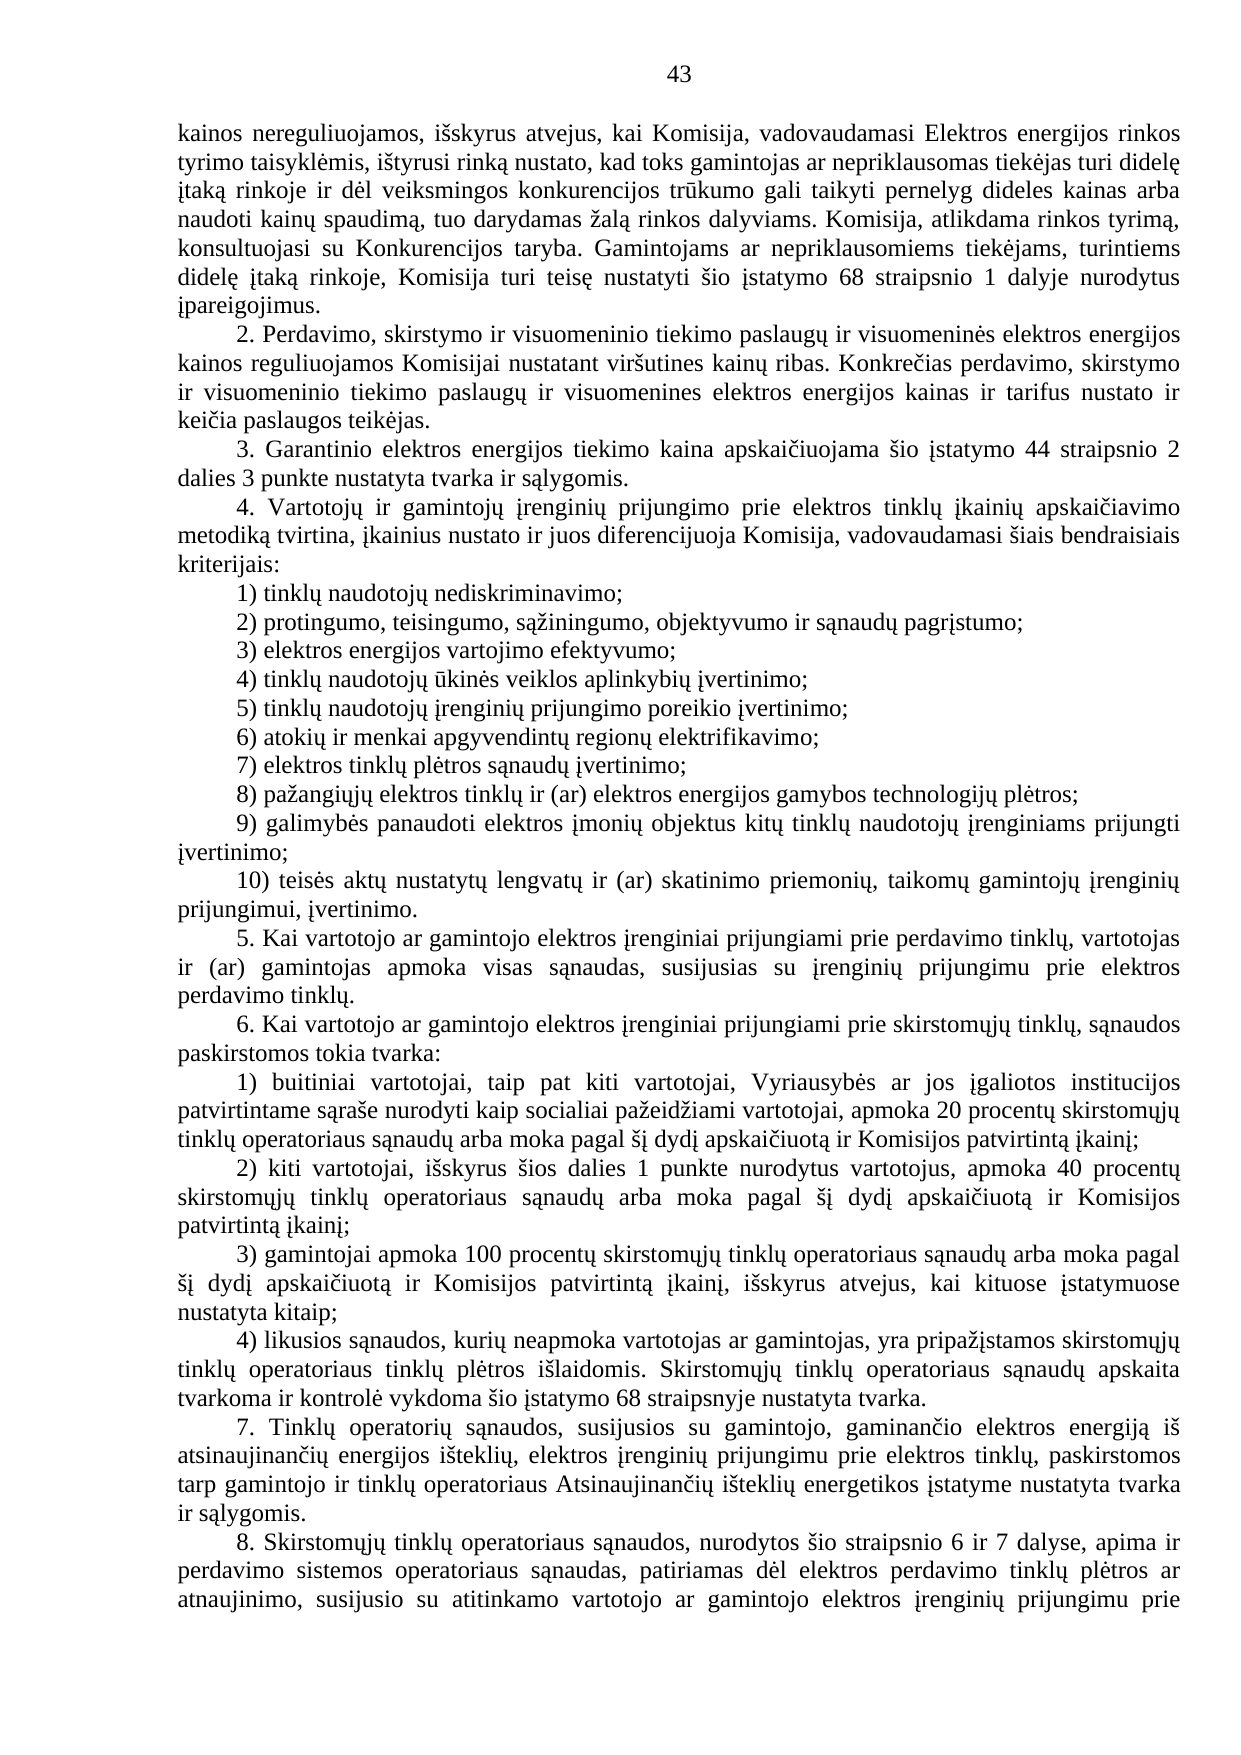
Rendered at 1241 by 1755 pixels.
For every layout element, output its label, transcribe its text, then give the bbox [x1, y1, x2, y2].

text 1) tinklų naudotojų nediskriminavimo; [177, 578, 1181, 607]
text 3. Garantinio elektros energijos tiekimo kaina apskaičiuojama šio įstatymo 44 straipsnio 2 dalies 3 punkte nustatyta tvarka ir sąlygomis. [177, 434, 1181, 492]
text 2) protingumo, teisingumo, sąžiningumo, objektyvumo ir sąnaudų pagrįstumo; [177, 607, 1181, 636]
text 2. Perdavimo, skirstymo ir visuomeninio tiekimo paslaugų ir visuomeninės elektros energijos kainos reguliuojamos Komisijai nustatant viršutines kainų ribas. Konkrečias perdavimo, skirstymo ir visuomeninio tiekimo paslaugų ir visuomenines elektros energijos kainas ir tarifus nustato ir keičia paslaugos teikėjas. [177, 319, 1181, 434]
text 8) pažangiųjų elektros tinklų ir (ar) elektros energijos gamybos technologijų plėtros; [177, 779, 1181, 808]
text 5) tinklų naudotojų įrenginių prijungimo poreikio įvertinimo; [177, 693, 1181, 722]
text 1) buitiniai vartotojai, taip pat kiti vartotojai, Vyriausybės ar jos įgaliotos institucijos patvirtintame sąraše nurodyti kaip socialiai pažeidžiami vartotojai, apmoka 20 procentų skirstomųjų tinklų operatoriaus sąnaudų arba moka pagal šį dydį apskaičiuotą ir Komisijos patvirtintą įkainį; [177, 1067, 1181, 1153]
text 7. Tinklų operatorių sąnaudos, susijusios su gamintojo, gaminančio elektros energiją iš atsinaujinančių energijos išteklių, elektros įrenginių prijungimu prie elektros tinklų, paskirstomos tarp gamintojo ir tinklų operatoriaus Atsinaujinančių išteklių energetikos įstatyme nustatyta tvarka ir sąlygomis. [177, 1412, 1181, 1527]
text 5. Kai vartotojo ar gamintojo elektros įrenginiai prijungiami prie perdavimo tinklų, vartotojas ir (ar) gamintojas apmoka visas sąnaudas, susijusias su įrenginių prijungimu prie elektros perdavimo tinklų. [177, 923, 1181, 1009]
text 6. Kai vartotojo ar gamintojo elektros įrenginiai prijungiami prie skirstomųjų tinklų, sąnaudos paskirstomos tokia tvarka: [177, 1009, 1181, 1067]
text 4) likusios sąnaudos, kurių neapmoka vartotojas ar gamintojas, yra pripažįstamos skirstomųjų tinklų operatoriaus tinklų plėtros išlaidomis. Skirstomųjų tinklų operatoriaus sąnaudų apskaita tvarkoma ir kontrolė vykdoma šio įstatymo 68 straipsnyje nustatyta tvarka. [177, 1326, 1181, 1412]
text 3) elektros energijos vartojimo efektyvumo; [177, 636, 1181, 664]
text 8. Skirstomųjų tinklų operatoriaus sąnaudos, nurodytos šio straipsnio 6 ir 7 dalyse, apima ir perdavimo sistemos operatoriaus sąnaudas, patiriamas dėl elektros perdavimo tinklų plėtros ar atnaujinimo, susijusio su atitinkamo vartotojo ar gamintojo elektros įrenginių prijungimu prie [177, 1527, 1181, 1613]
text 3) gamintojai apmoka 100 procentų skirstomųjų tinklų operatoriaus sąnaudų arba moka pagal šį dydį apskaičiuotą ir Komisijos patvirtintą įkainį, išskyrus atvejus, kai kituose įstatymuose nustatyta kitaip; [177, 1239, 1181, 1326]
text 7) elektros tinklų plėtros sąnaudų įvertinimo; [177, 751, 1181, 779]
text 6) atokių ir menkai apgyvendintų regionų elektrifikavimo; [177, 722, 1181, 751]
text 10) teisės aktų nustatytų lengvatų ir (ar) skatinimo priemonių, taikomų gamintojų įrenginių prijungimui, įvertinimo. [177, 866, 1181, 923]
text kainos nereguliuojamos, išskyrus atvejus, kai Komisija, vadovaudamasi Elektros energijos rinkos tyrimo taisyklėmis, ištyrusi rinką nustato, kad toks gamintojas ar nepriklausomas tiekėjas turi didelę įtaką rinkoje ir dėl veiksmingos konkurencijos trūkumo gali taikyti pernelyg dideles kainas arba naudoti kainų spaudimą, tuo darydamas žalą rinkos dalyviams. Komisija, atlikdama rinkos tyrimą, konsultuojasi su Konkurencijos taryba. Gamintojams ar nepriklausomiems tiekėjams, turintiems didelę įtaką rinkoje, Komisija turi teisę nustatyti šio įstatymo 68 straipsnio 1 dalyje nurodytus įpareigojimus. [177, 118, 1181, 319]
text 4. Vartotojų ir gamintojų įrenginių prijungimo prie elektros tinklų įkainių apskaičiavimo metodiką tvirtina, įkainius nustato ir juos diferencijuoja Komisija, vadovaudamasi šiais bendraisiais kriterijais: [177, 492, 1181, 578]
text 9) galimybės panaudoti elektros įmonių objektus kitų tinklų naudotojų įrenginiams prijungti įvertinimo; [177, 808, 1181, 866]
text 2) kiti vartotojai, išskyrus šios dalies 1 punkte nurodytus vartotojus, apmoka 40 procentų skirstomųjų tinklų operatoriaus sąnaudų arba moka pagal šį dydį apskaičiuotą ir Komisijos patvirtintą įkainį; [177, 1153, 1181, 1239]
text 4) tinklų naudotojų ūkinės veiklos aplinkybių įvertinimo; [177, 664, 1181, 693]
